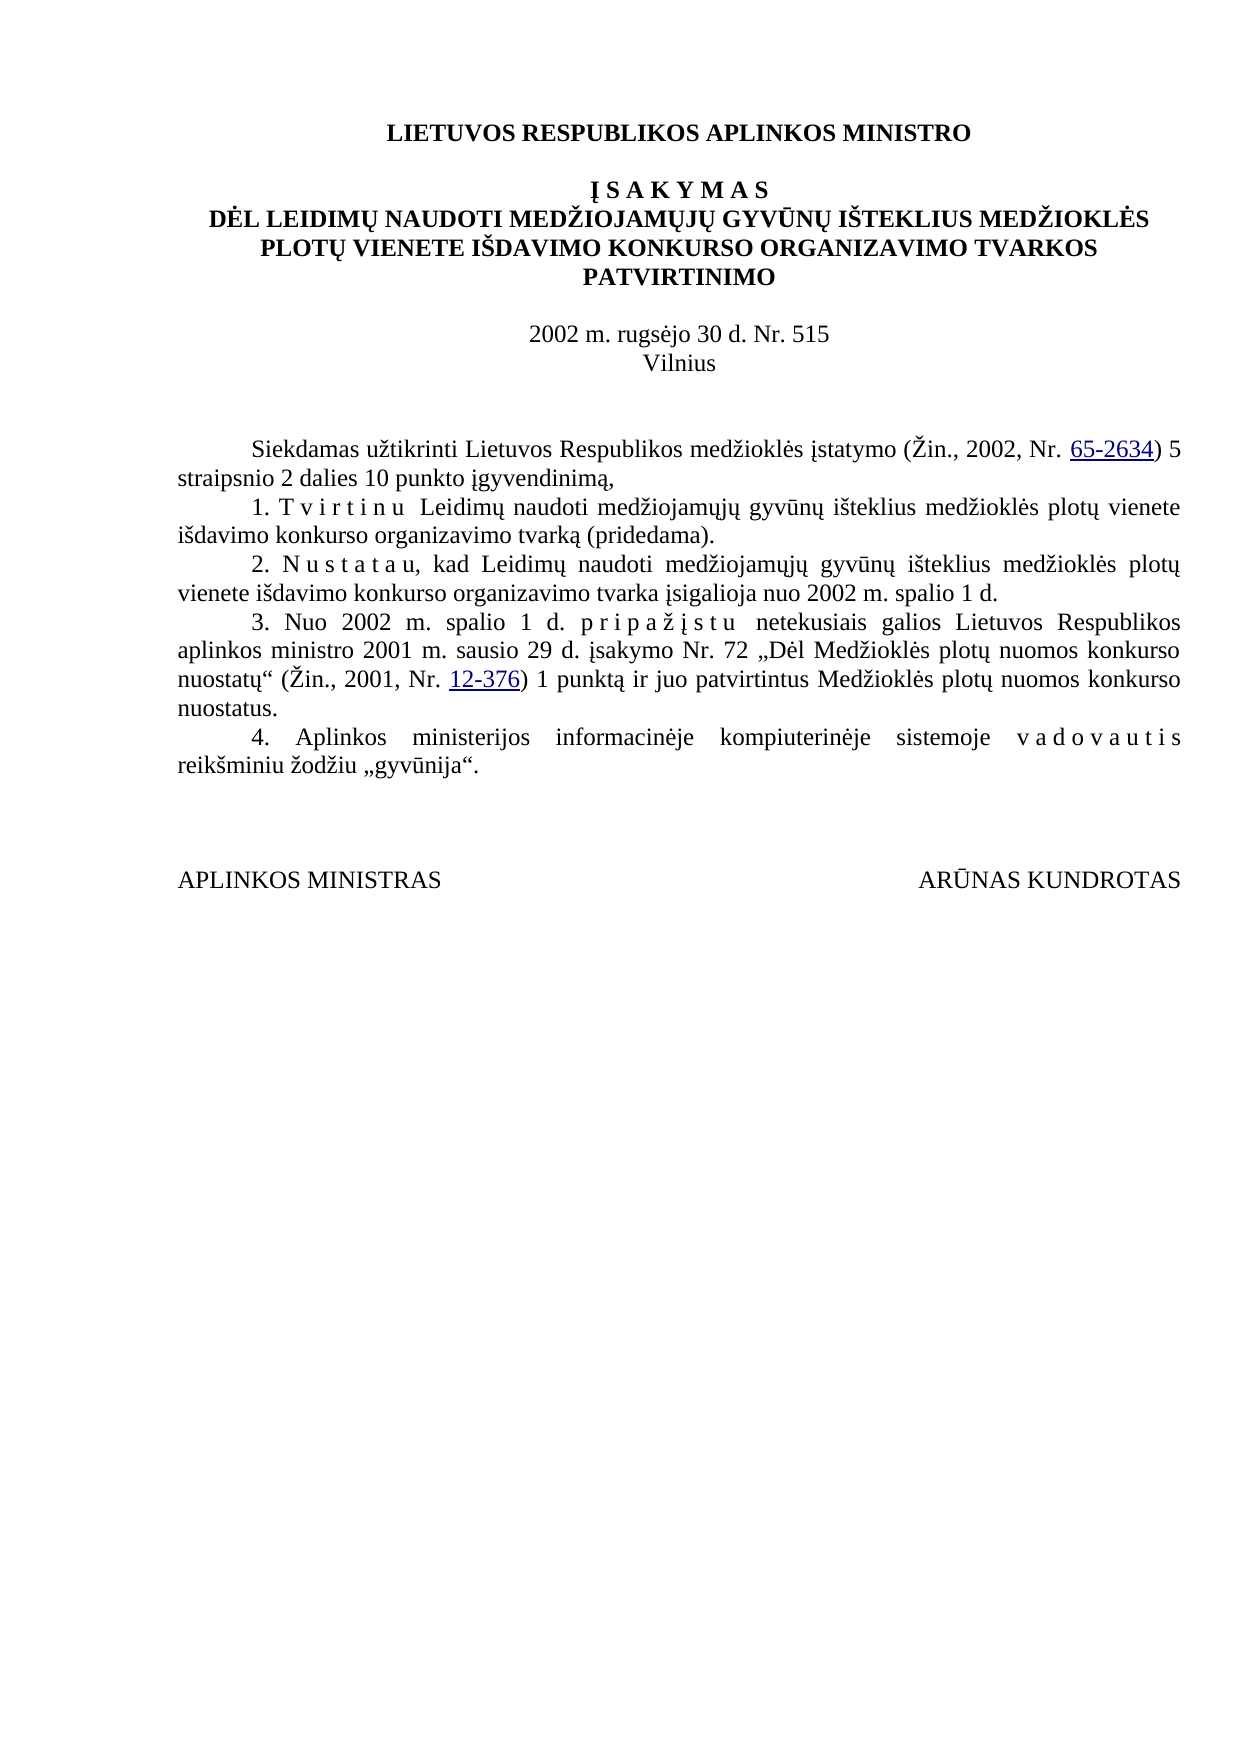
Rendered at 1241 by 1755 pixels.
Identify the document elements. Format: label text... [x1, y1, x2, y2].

text 4. Aplinkos ministerijos informacinėje kompiuterinėje sistemoje vadovautis reikšminiu žodžiu „gyvūnija“. [177, 722, 1181, 779]
text Į S A K Y M A S [177, 176, 1181, 204]
text Vilnius [177, 348, 1181, 377]
text Siekdamas užtikrinti Lietuvos Respublikos medžioklės įstatymo (Žin., 2002, Nr. 65-2634) 5 straipsnio 2 dalies 10 punkto įgyvendinimą, [177, 434, 1181, 492]
text 2002 m. rugsėjo 30 d. Nr. 515 [177, 319, 1181, 348]
text 2. Nustatau, kad Leidimų naudoti medžiojamųjų gyvūnų išteklius medžioklės plotų vienete išdavimo konkurso organizavimo tvarka įsigalioja nuo 2002 m. spalio 1 d. [177, 549, 1181, 607]
text 1. Tvirtinu Leidimų naudoti medžiojamųjų gyvūnų išteklius medžioklės plotų vienete išdavimo konkurso organizavimo tvarką (pridedama). [177, 492, 1181, 549]
text Dėl leidimų naudoti medžiojamųjų gyvūnų išteklius medžioklės plotų vienete išdavimo konkurso organizavimo tvarkos patvirtinimo [177, 204, 1181, 291]
text APLINKOS MINISTRAS ARŪNAS KUNDROTAS [177, 866, 1181, 894]
text LIETUVOS RESPUBLIKOS APLINKOS MINISTRO [177, 118, 1181, 147]
text 3. Nuo 2002 m. spalio 1 d. pripažįstu netekusiais galios Lietuvos Respublikos aplinkos ministro 2001 m. sausio 29 d. įsakymo Nr. 72 „Dėl Medžioklės plotų nuomos konkurso nuostatų“ (Žin., 2001, Nr. 12-376) 1 punktą ir juo patvirtintus Medžioklės plotų nuomos konkurso nuostatus. [177, 607, 1181, 722]
